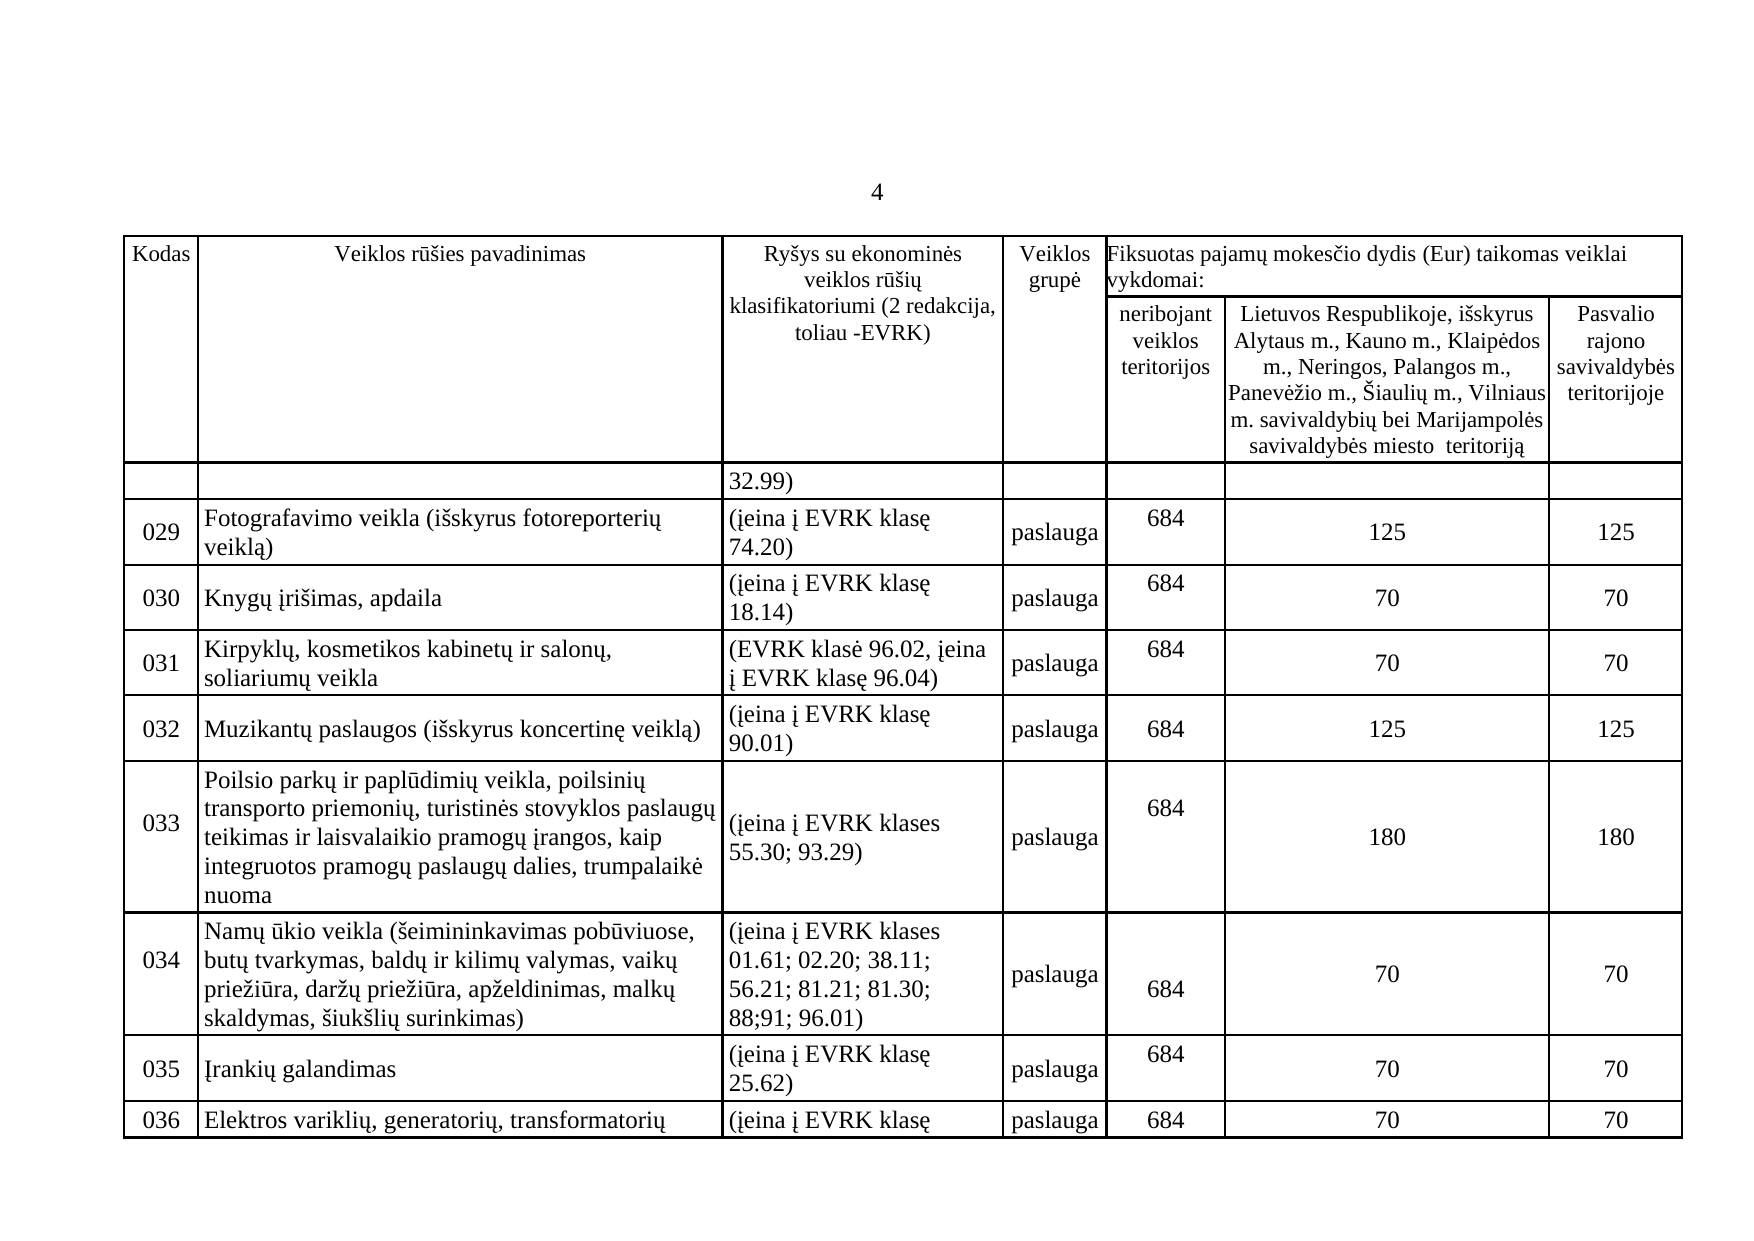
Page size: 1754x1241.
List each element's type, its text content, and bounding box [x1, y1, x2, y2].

table_cell Elektros variklių, generatorių, transformatorių [199, 1102, 721, 1136]
table_cell Muzikantų paslaugos (išskyrus koncertinę veiklą) [199, 696, 721, 760]
table_cell 180 [1550, 762, 1681, 911]
table_cell 70 [1226, 1102, 1548, 1136]
table_cell paslauga [1004, 696, 1105, 760]
table_cell 125 [1550, 500, 1681, 563]
table_cell (įeina į EVRK klasę 90.01) [724, 696, 1002, 760]
table_cell 684 [1108, 1102, 1224, 1136]
table_cell (įeina į EVRK klasę 74.20) [724, 500, 1002, 563]
table_cell Poilsio parkų ir paplūdimių veikla, poilsinių transporto priemonių, turistinės stovyklos paslaugų teikimas ir laisvalaikio pramogų įrangos, kaip integruotos pramogų paslaugų dalies, trumpalaikė nuoma [199, 762, 721, 911]
table_cell paslauga [1004, 1036, 1105, 1100]
table_header Veiklos rūšies pavadinimas [199, 237, 721, 461]
table_cell 70 [1550, 631, 1681, 694]
table_header Fiksuotas pajamų mokesčio dydis (Eur) taikomas veiklai vykdomai: [1108, 237, 1681, 295]
table_cell 70 [1550, 566, 1681, 629]
table_cell 036 [125, 1102, 197, 1136]
table_cell 035 [125, 1036, 197, 1100]
table_cell Kirpyklų, kosmetikos kabinetų ir salonų, soliariumų veikla [199, 631, 721, 694]
table_header Kodas [125, 237, 197, 461]
table_cell 684 [1108, 631, 1224, 694]
table_cell neribojant veiklos teritorijos [1108, 298, 1224, 461]
table_cell (įeina į EVRK klases 55.30; 93.29) [724, 762, 1002, 911]
table_cell Lietuvos Respublikoje, išskyrus Alytaus m., Kauno m., Klaipėdos m., Neringos, Palangos m., Panevėžio m., Šiaulių m., Vilniaus m. savivaldybių bei Marijampolės savivaldybės miesto teritoriją [1226, 298, 1548, 461]
table_cell [125, 464, 197, 498]
table_cell [1108, 464, 1224, 498]
table_cell 030 [125, 566, 197, 629]
table_cell 70 [1226, 566, 1548, 629]
table_cell 032 [125, 696, 197, 760]
table_cell 70 [1226, 914, 1548, 1034]
table_cell 70 [1550, 1036, 1681, 1100]
table_cell 180 [1226, 762, 1548, 911]
table_cell Pasvalio rajono savivaldybės teritorijoje [1550, 298, 1681, 461]
table_cell 684 [1108, 1036, 1224, 1100]
table_cell Knygų įrišimas, apdaila [199, 566, 721, 629]
table_cell [199, 464, 721, 498]
table_cell 029 [125, 500, 197, 563]
table_cell [1004, 464, 1105, 498]
table_header Ryšys su ekonominės veiklos rūšių klasifikatoriumi (2 redakcija, toliau -EVRK) [724, 237, 1002, 461]
table_cell 033 [125, 762, 197, 911]
table_cell (įeina į EVRK klasę 25.62) [724, 1036, 1002, 1100]
table_cell 034 [125, 914, 197, 1034]
table_header Veiklos grupė [1004, 237, 1105, 461]
table_cell 70 [1550, 1102, 1681, 1136]
table_cell (EVRK klasė 96.02, įeina į EVRK klasę 96.04) [724, 631, 1002, 694]
table_cell 70 [1226, 1036, 1548, 1100]
table_cell 125 [1226, 696, 1548, 760]
table_cell paslauga [1004, 566, 1105, 629]
table_cell 125 [1550, 696, 1681, 760]
table_cell 684 [1108, 696, 1224, 760]
table_cell Įrankių galandimas [199, 1036, 721, 1100]
table_cell 031 [125, 631, 197, 694]
table_cell paslauga [1004, 762, 1105, 911]
table_cell 70 [1550, 914, 1681, 1034]
table_cell 684 [1108, 566, 1224, 629]
table_cell 684 [1108, 914, 1224, 1034]
table_cell (įeina į EVRK klasę 18.14) [724, 566, 1002, 629]
table_cell 70 [1226, 631, 1548, 694]
table_cell (įeina į EVRK klasę [724, 1102, 1002, 1136]
table_cell Namų ūkio veikla (šeimininkavimas pobūviuose, butų tvarkymas, baldų ir kilimų valymas, vaikų priežiūra, daržų priežiūra, apželdinimas, malkų skaldymas, šiukšlių surinkimas) [199, 914, 721, 1034]
table_cell 32.99) [724, 464, 1002, 498]
table_cell paslauga [1004, 914, 1105, 1034]
table_cell [1550, 464, 1681, 498]
table_cell [1226, 464, 1548, 498]
table_cell 684 [1108, 762, 1224, 911]
table_cell Fotografavimo veikla (išskyrus fotoreporterių veiklą) [199, 500, 721, 563]
table_cell 684 [1108, 500, 1224, 563]
table_cell paslauga [1004, 631, 1105, 694]
table_cell paslauga [1004, 500, 1105, 563]
table_cell (įeina į EVRK klases 01.61; 02.20; 38.11; 56.21; 81.21; 81.30; 88;91; 96.01) [724, 914, 1002, 1034]
table_cell paslauga [1004, 1102, 1105, 1136]
table_cell 125 [1226, 500, 1548, 563]
